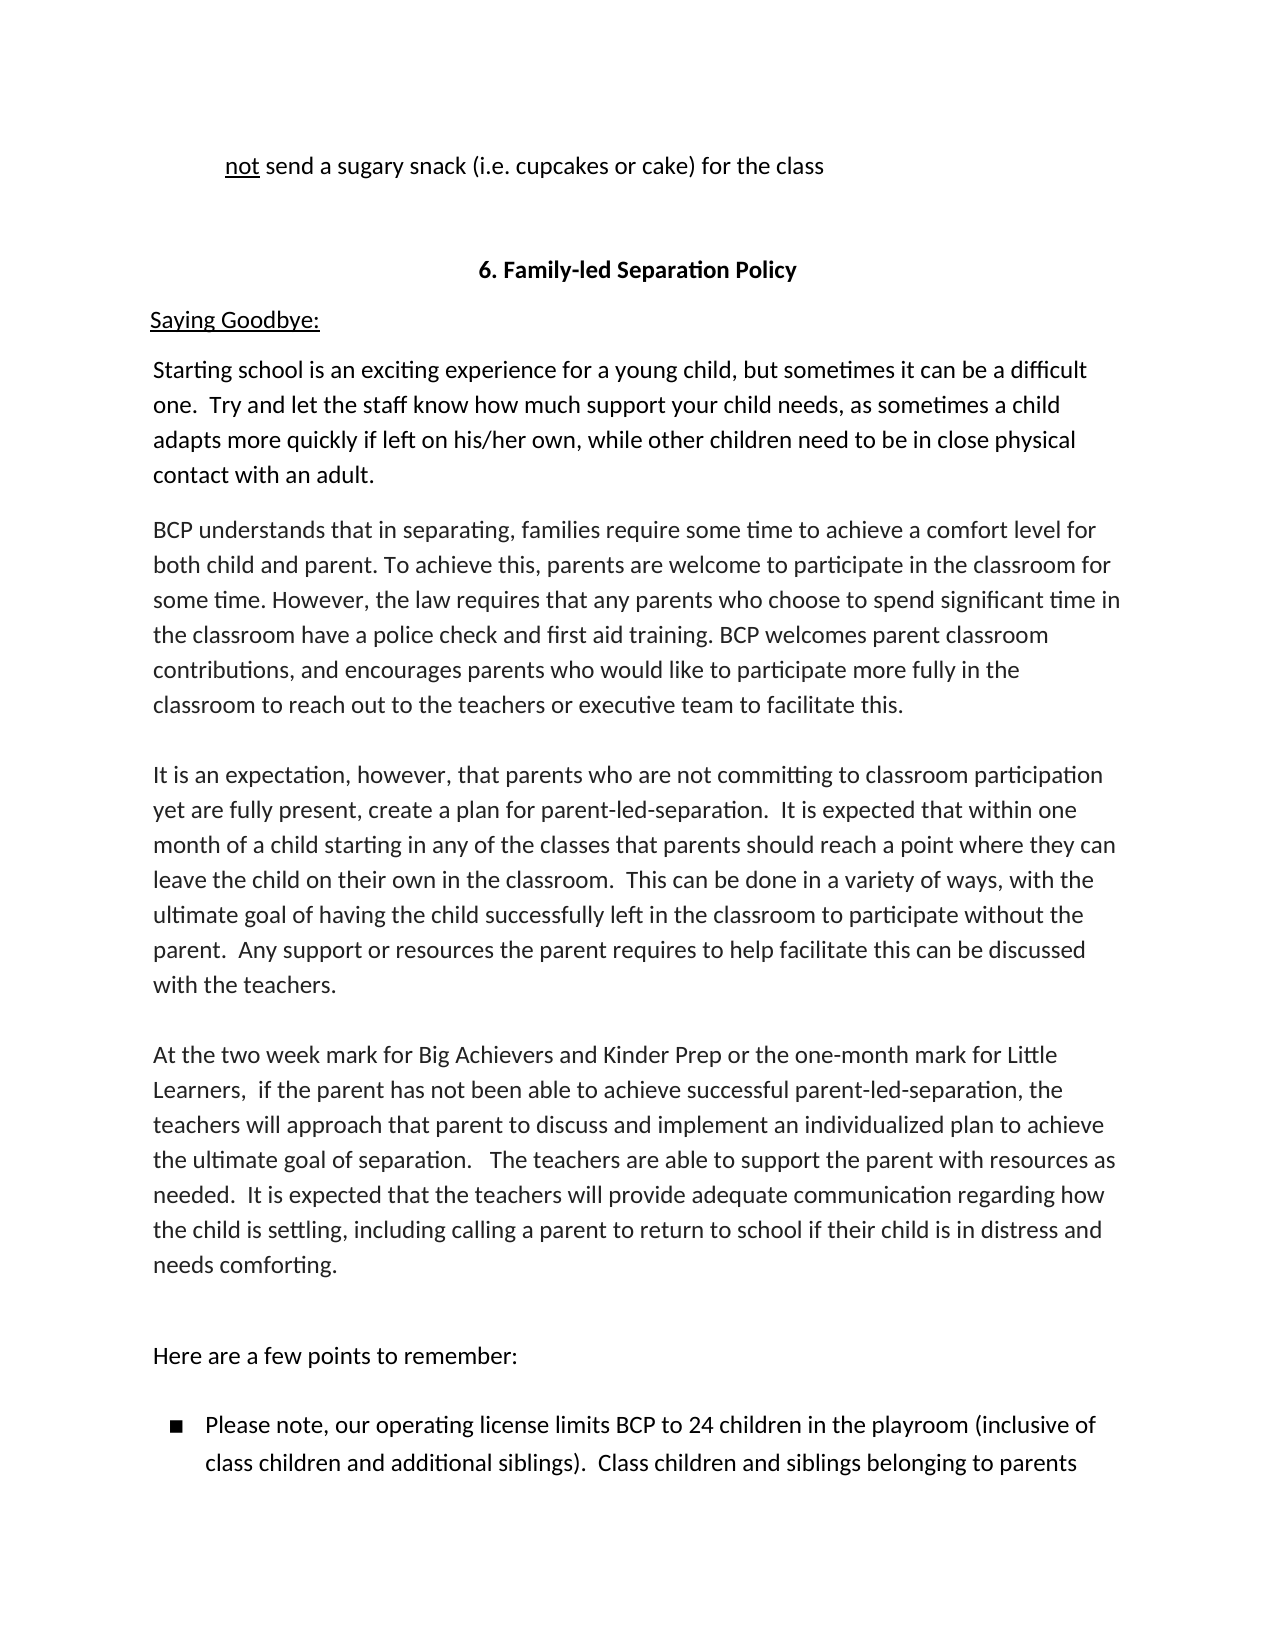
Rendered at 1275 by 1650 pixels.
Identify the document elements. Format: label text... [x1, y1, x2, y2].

list Please note, our operating license limits BCP to 24 children in the playroom (inclusive of class children and additional siblings). Class children and siblings belonging to parents [168, 1396, 1125, 1478]
text Starting school is an exciting experience for a young child, but sometimes it can be a difficult one. Try and let the staff know how much support your child needs, as sometimes a child adapts more quickly if left on his/her own, while other children need to be in close physical contact with an adult. [153, 354, 1125, 489]
text Saying Goodbye: [150, 304, 1125, 335]
text 6. Family-led Separation Policy [150, 255, 1125, 285]
text BCP understands that in separating, families require some time to achieve a comfort level for both child and parent. To achieve this, parents are welcome to participate in the classroom for some time. However, the law requires that any parents who choose to spend significant time in the classroom have a police check and first aid training. BCP welcomes parent classroom contributions, and encourages parents who would like to participate more fully in the classroom to reach out to the teachers or executive team to facilitate this. [153, 515, 1125, 720]
list not send a sugary snack (i.e. cupcakes or cake) for the class [187, 150, 1125, 181]
text It is an expectation, however, that parents who are not committing to classroom participation yet are fully present, create a plan for parent-led-separation. It is expected that within one month of a child starting in any of the classes that parents should reach a point where they can leave the child on their own in the classroom. This can be done in a variety of ways, with the ultimate goal of having the child successfully left in the classroom to participate without the parent. Any support or resources the parent requires to help facilitate this can be discussed with the teachers. [153, 760, 1125, 1000]
text At the two week mark for Big Achievers and Kinder Prep or the one-month mark for Little Learners, if the parent has not been able to achieve successful parent-led-separation, the teachers will approach that parent to discuss and implement an individualized plan to achieve the ultimate goal of separation. The teachers are able to support the parent with resources as needed. It is expected that the teachers will provide adequate communication regarding how the child is settling, including calling a parent to return to school if their child is in distress and needs comforting. [153, 1040, 1125, 1280]
text Here are a few points to remember: [153, 1341, 1125, 1371]
